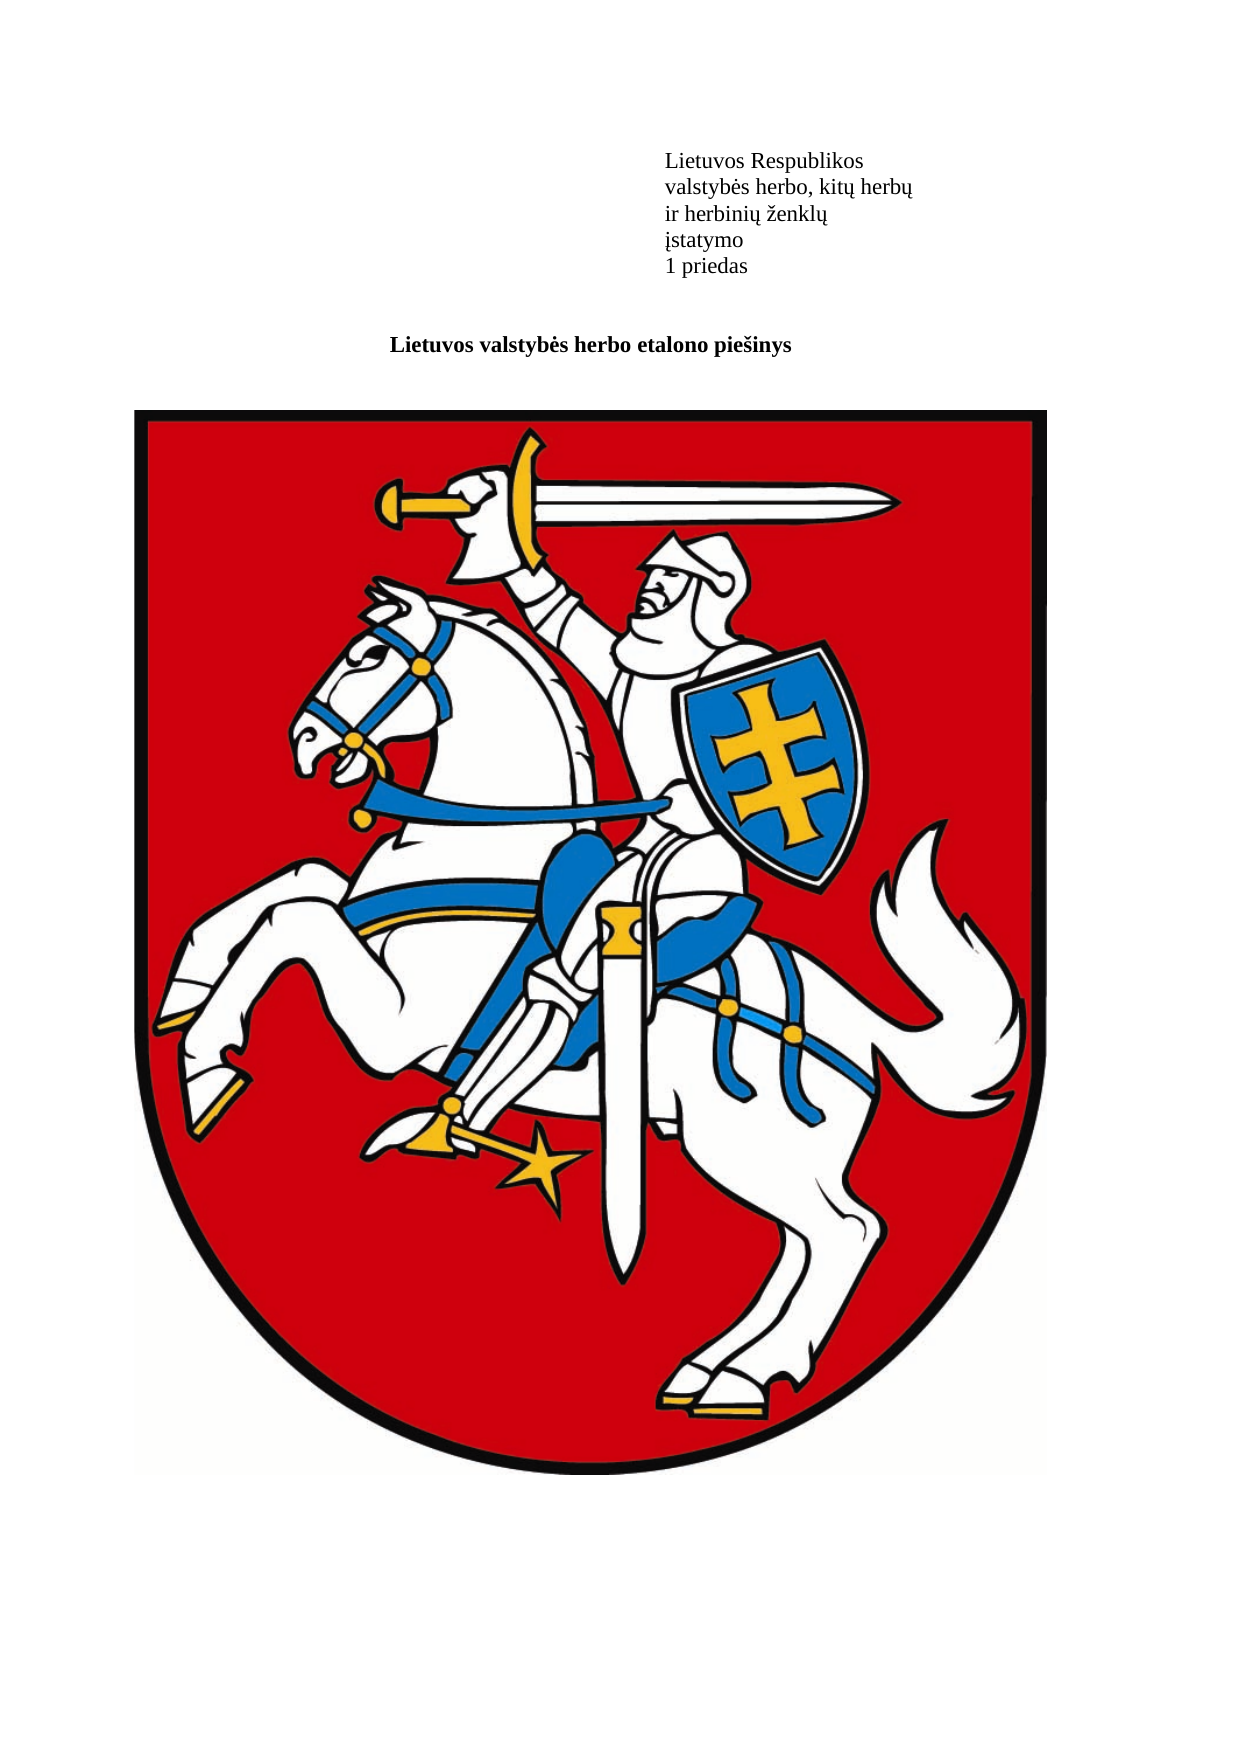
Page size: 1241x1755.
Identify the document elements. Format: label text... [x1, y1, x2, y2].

text valstybės herbo, kitų herbų [59, 173, 1122, 199]
text įstatymo [59, 226, 1122, 252]
text 1 priedas [59, 252, 1122, 279]
subtitle Lietuvos valstybės herbo etalono piešinys [59, 331, 1122, 358]
text Lietuvos Respublikos [59, 147, 1122, 173]
text ir herbinių ženklų [59, 199, 1122, 226]
